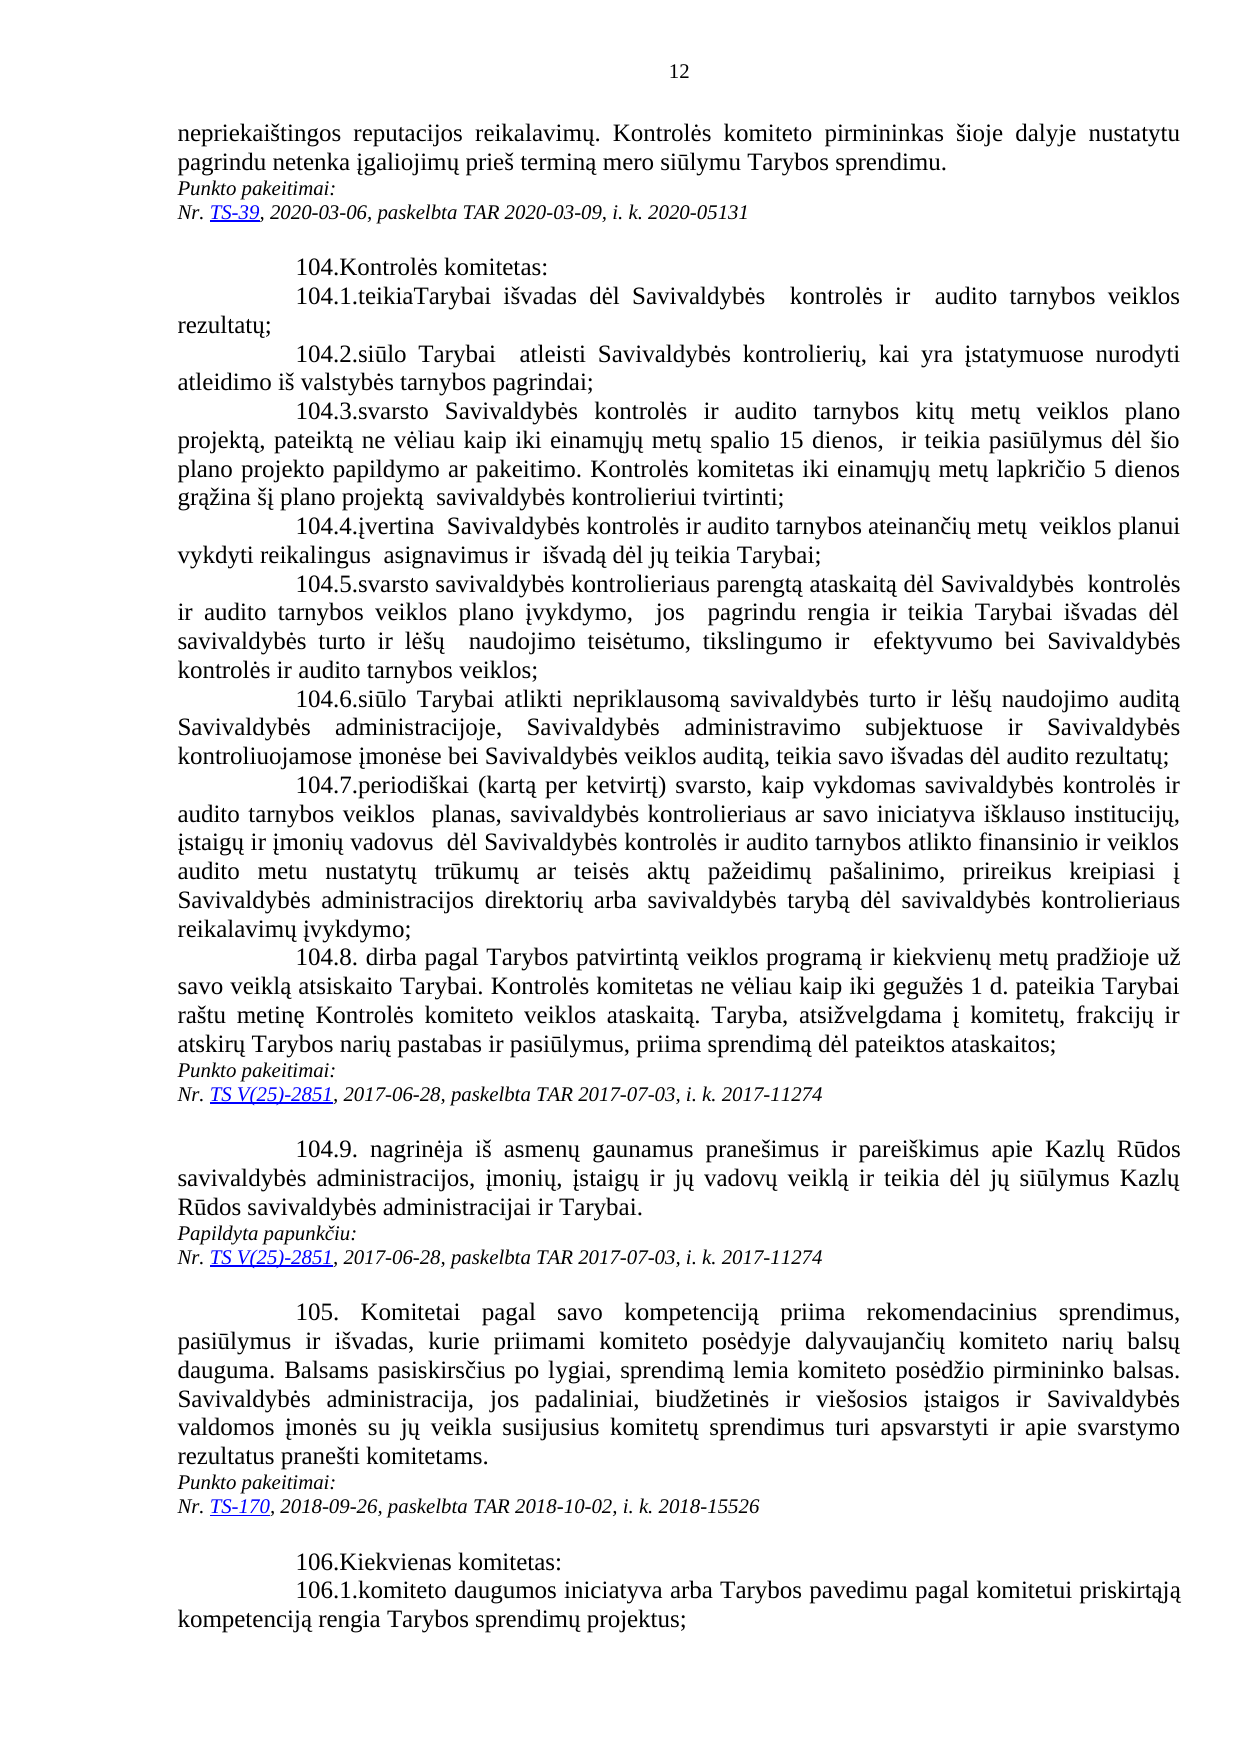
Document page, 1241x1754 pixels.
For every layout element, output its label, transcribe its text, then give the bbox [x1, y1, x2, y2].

text Punkto pakeitimai: [177, 176, 1181, 200]
text 104.7.periodiškai (kartą per ketvirtį) svarsto, kaip vykdomas savivaldybės kontrolės ir audito tarnybos veiklos planas, savivaldybės kontrolieriaus ar savo iniciatyva išklauso institucijų, įstaigų ir įmonių vadovus dėl Savivaldybės kontrolės ir audito tarnybos atlikto finansinio ir veiklos audito metu nustatytų trūkumų ar teisės aktų pažeidimų pašalinimo, prireikus kreipiasi į Savivaldybės administracijos direktorių arba savivaldybės tarybą dėl savivaldybės kontrolieriaus reikalavimų įvykdymo; [177, 770, 1181, 942]
text Nr. TS V(25)-2851, 2017-06-28, paskelbta TAR 2017-07-03, i. k. 2017-11274 [177, 1245, 1181, 1269]
text 104.1.teikiaTarybai išvadas dėl Savivaldybės kontrolės ir audito tarnybos veiklos rezultatų; [177, 281, 1181, 339]
text Punkto pakeitimai: [177, 1057, 1181, 1082]
text Nr. TS-39, 2020-03-06, paskelbta TAR 2020-03-09, i. k. 2020-05131 [177, 200, 1181, 224]
text Punkto pakeitimai: [177, 1470, 1181, 1494]
text 104.6.siūlo Tarybai atlikti nepriklausomą savivaldybės turto ir lėšų naudojimo auditą Savivaldybės administracijoje, Savivaldybės administravimo subjektuose ir Savivaldybės kontroliuojamose įmonėse bei Savivaldybės veiklos auditą, teikia savo išvadas dėl audito rezultatų; [177, 684, 1181, 770]
text Papildyta papunkčiu: [177, 1221, 1181, 1245]
text 104.4.įvertina Savivaldybės kontrolės ir audito tarnybos ateinančių metų veiklos planui vykdyti reikalingus asignavimus ir išvadą dėl jų teikia Tarybai; [177, 511, 1181, 569]
text 106.1.komiteto daugumos iniciatyva arba Tarybos pavedimu pagal komitetui priskirtąją kompetenciją rengia Tarybos sprendimų projektus; [177, 1576, 1181, 1633]
text 104.8. dirba pagal Tarybos patvirtintą veiklos programą ir kiekvienų metų pradžioje už savo veiklą atsiskaito Tarybai. Kontrolės komitetas ne vėliau kaip iki gegužės 1 d. pateikia Tarybai raštu metinę Kontrolės komiteto veiklos ataskaitą. Taryba, atsižvelgdama į komitetų, frakcijų ir atskirų Tarybos narių pastabas ir pasiūlymus, priima sprendimą dėl pateiktos ataskaitos; [177, 942, 1181, 1057]
text 104.Kontrolės komitetas: [177, 252, 1181, 281]
text 104.9. nagrinėja iš asmenų gaunamus pranešimus ir pareiškimus apie Kazlų Rūdos savivaldybės administracijos, įmonių, įstaigų ir jų vadovų veiklą ir teikia dėl jų siūlymus Kazlų Rūdos savivaldybės administracijai ir Tarybai. [177, 1134, 1181, 1221]
text 104.5.svarsto savivaldybės kontrolieriaus parengtą ataskaitą dėl Savivaldybės kontrolės ir audito tarnybos veiklos plano įvykdymo, jos pagrindu rengia ir teikia Tarybai išvadas dėl savivaldybės turto ir lėšų naudojimo teisėtumo, tikslingumo ir efektyvumo bei Savivaldybės kontrolės ir audito tarnybos veiklos; [177, 569, 1181, 684]
text Nr. TS-170, 2018-09-26, paskelbta TAR 2018-10-02, i. k. 2018-15526 [177, 1494, 1181, 1518]
text 104.2.siūlo Tarybai atleisti Savivaldybės kontrolierių, kai yra įstatymuose nurodyti atleidimo iš valstybės tarnybos pagrindai; [177, 339, 1181, 396]
text 106.Kiekvienas komitetas: [177, 1547, 1181, 1576]
text nepriekaištingos reputacijos reikalavimų. Kontrolės komiteto pirmininkas šioje dalyje nustatytu pagrindu netenka įgaliojimų prieš terminą mero siūlymu Tarybos sprendimu. [177, 118, 1181, 176]
text Nr. TS V(25)-2851, 2017-06-28, paskelbta TAR 2017-07-03, i. k. 2017-11274 [177, 1082, 1181, 1106]
text 105. Komitetai pagal savo kompetenciją priima rekomendacinius sprendimus, pasiūlymus ir išvadas, kurie priimami komiteto posėdyje dalyvaujančių komiteto narių balsų dauguma. Balsams pasiskirsčius po lygiai, sprendimą lemia komiteto posėdžio pirmininko balsas. Savivaldybės administracija, jos padaliniai, biudžetinės ir viešosios įstaigos ir Savivaldybės valdomos įmonės su jų veikla susijusius komitetų sprendimus turi apsvarstyti ir apie svarstymo rezultatus pranešti komitetams. [177, 1297, 1181, 1470]
text 104.3.svarsto Savivaldybės kontrolės ir audito tarnybos kitų metų veiklos plano projektą, pateiktą ne vėliau kaip iki einamųjų metų spalio 15 dienos, ir teikia pasiūlymus dėl šio plano projekto papildymo ar pakeitimo. Kontrolės komitetas iki einamųjų metų lapkričio 5 dienos grąžina šį plano projektą savivaldybės kontrolieriui tvirtinti; [177, 396, 1181, 511]
